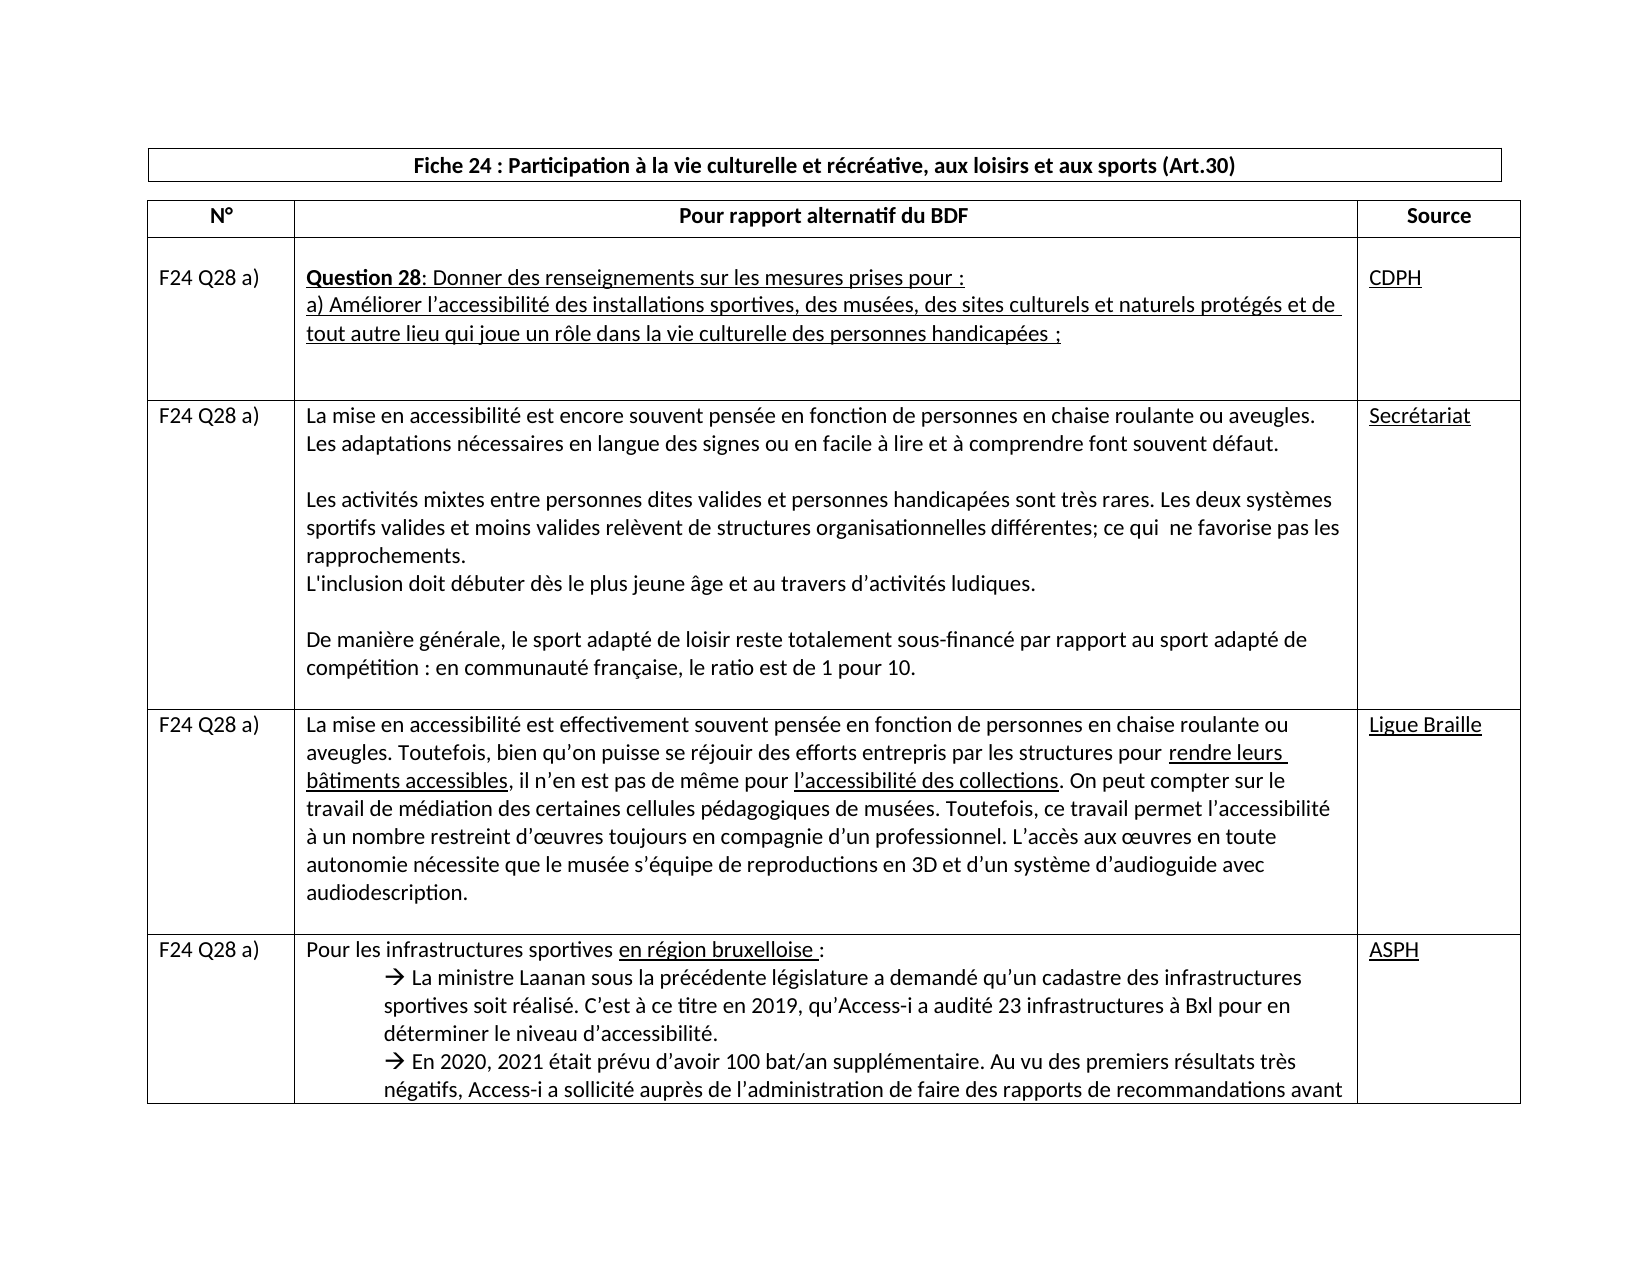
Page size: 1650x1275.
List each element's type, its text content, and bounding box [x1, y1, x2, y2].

table_cell Pour les infrastructures sportives en région bruxelloise :  La ministre Laanan sous la précédente législature a demandé qu’un cadastre des infrastructures sportives soit réalisé. C’est à ce titre en 2019, qu’Access-i a audité 23 infrastructures à Bxl pour en déterminer le niveau d’accessibilité.  En 2020, 2021 était prévu d’avoir 100 bat/an supplémentaire. Au vu des premiers résultats très négatifs, Access-i a sollicité auprès de l’administration de faire des rapports de recommandations avant [295, 935, 1357, 1103]
table_header N° [148, 201, 294, 237]
text Fiche 24 : Participation à la vie culturelle et récréative, aux loisirs et aux sports (Art.30) [149, 149, 1501, 181]
table_cell Ligue Braille [1358, 710, 1520, 934]
table_cell F24 Q28 a) [148, 238, 294, 400]
table_cell CDPH [1358, 238, 1520, 400]
table_cell Question 28: Donner des renseignements sur les mesures prises pour : a) Améliorer l’accessibilité des installations sportives, des musées, des sites culturels et naturels protégés et de tout autre lieu qui joue un rôle dans la vie culturelle des personnes handicapées ; [295, 238, 1357, 400]
table_cell La mise en accessibilité est effectivement souvent pensée en fonction de personnes en chaise roulante ou aveugles. Toutefois, bien qu’on puisse se réjouir des efforts entrepris par les structures pour rendre leurs bâtiments accessibles, il n’en est pas de même pour l’accessibilité des collections. On peut compter sur le travail de médiation des certaines cellules pédagogiques de musées. Toutefois, ce travail permet l’accessibilité à un nombre restreint d’œuvres toujours en compagnie d’un professionnel. L’accès aux œuvres en toute autonomie nécessite que le musée s’équipe de reproductions en 3D et d’un système d’audioguide avec audiodescription. [295, 710, 1357, 934]
table_cell F24 Q28 a) [148, 401, 294, 709]
table_cell La mise en accessibilité est encore souvent pensée en fonction de personnes en chaise roulante ou aveugles. Les adaptations nécessaires en langue des signes ou en facile à lire et à comprendre font souvent défaut. Les activités mixtes entre personnes dites valides et personnes handicapées sont très rares. Les deux systèmes sportifs valides et moins valides relèvent de structures organisationnelles différentes; ce qui ne favorise pas les rapprochements. L'inclusion doit débuter dès le plus jeune âge et au travers d’activités ludiques. De manière générale, le sport adapté de loisir reste totalement sous-financé par rapport au sport adapté de compétition : en communauté française, le ratio est de 1 pour 10. [295, 401, 1357, 709]
table_header Source [1358, 201, 1520, 237]
table_header Pour rapport alternatif du BDF [295, 201, 1357, 237]
table_cell Secrétariat [1358, 401, 1520, 709]
table_cell F24 Q28 a) [148, 935, 294, 1103]
table_cell ASPH [1358, 935, 1520, 1103]
table_cell F24 Q28 a) [148, 710, 294, 934]
